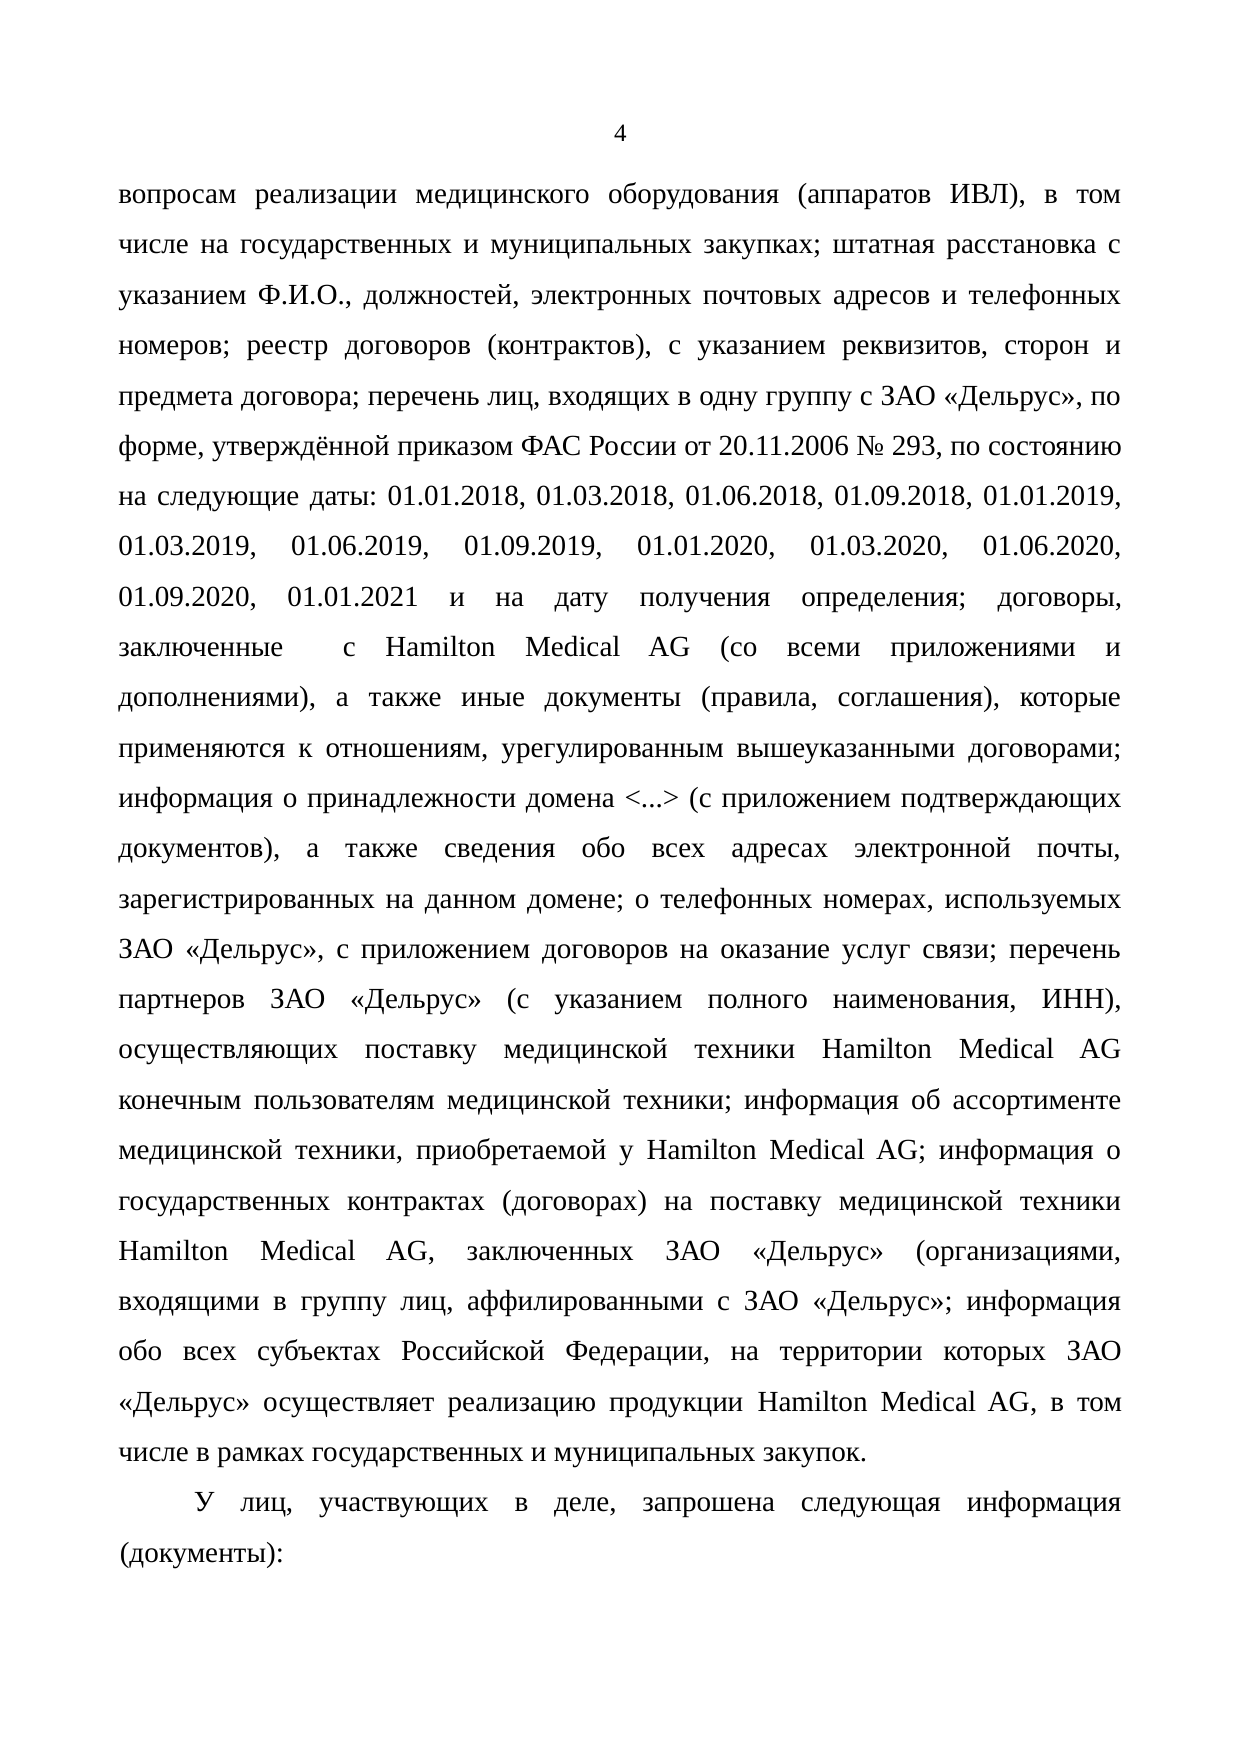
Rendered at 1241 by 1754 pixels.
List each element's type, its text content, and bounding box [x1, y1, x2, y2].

text У лиц, участвующих в деле, запрошена следующая информация (документы): [119, 1484, 1122, 1568]
text вопросам реализации медицинского оборудования (аппаратов ИВЛ), в том числе на государственных и муниципальных закупках; штатная расстановка с указанием Ф.И.О., должностей, электронных почтовых адресов и телефонных номеров; реестр договоров (контрактов), с указанием реквизитов, сторон и предмета договора; перечень лиц, входящих в одну группу с ЗАО «Дельрус», по форме, утверждённой приказом ФАС России от 20.11.2006 № 293, по состоянию на следующие даты: 01.01.2018, 01.03.2018, 01.06.2018, 01.09.2018, 01.01.2019, 01.03.2019, 01.06.2019, 01.09.2019, 01.01.2020, 01.03.2020, 01.06.2020, 01.09.2020, 01.01.2021 и на дату получения определения; договоры, заключенные с Hamilton Medical AG (со всеми приложениями и дополнениями), а также иные документы (правила, соглашения), которые применяются к отношениям, урегулированным вышеуказанными договорами; информация о принадлежности домена <...> (с приложением подтверждающих документов), а также сведения обо всех адресах электронной почты, зарегистрированных на данном домене; о телефонных номерах, используемых ЗАО «Дельрус», с приложением договоров на оказание услуг связи; перечень партнеров ЗАО «Дельрус» (с указанием полного наименования, ИНН), осуществляющих поставку медицинской техники Hamilton Medical AG конечным пользователям медицинской техники; информация об ассортименте медицинской техники, приобретаемой у Hamilton Medical AG; информация о государственных контрактах (договорах) на поставку медицинской техники Hamilton Medical AG, заключенных ЗАО «Дельрус» (организациями, входящими в группу лиц, аффилированными с ЗАО «Дельрус»; информация обо всех субъектах Российской Федерации, на территории которых ЗАО «Дельрус» осуществляет реализацию продукции Hamilton Medical AG, в том числе в рамках государственных и муниципальных закупок. [118, 176, 1122, 1468]
